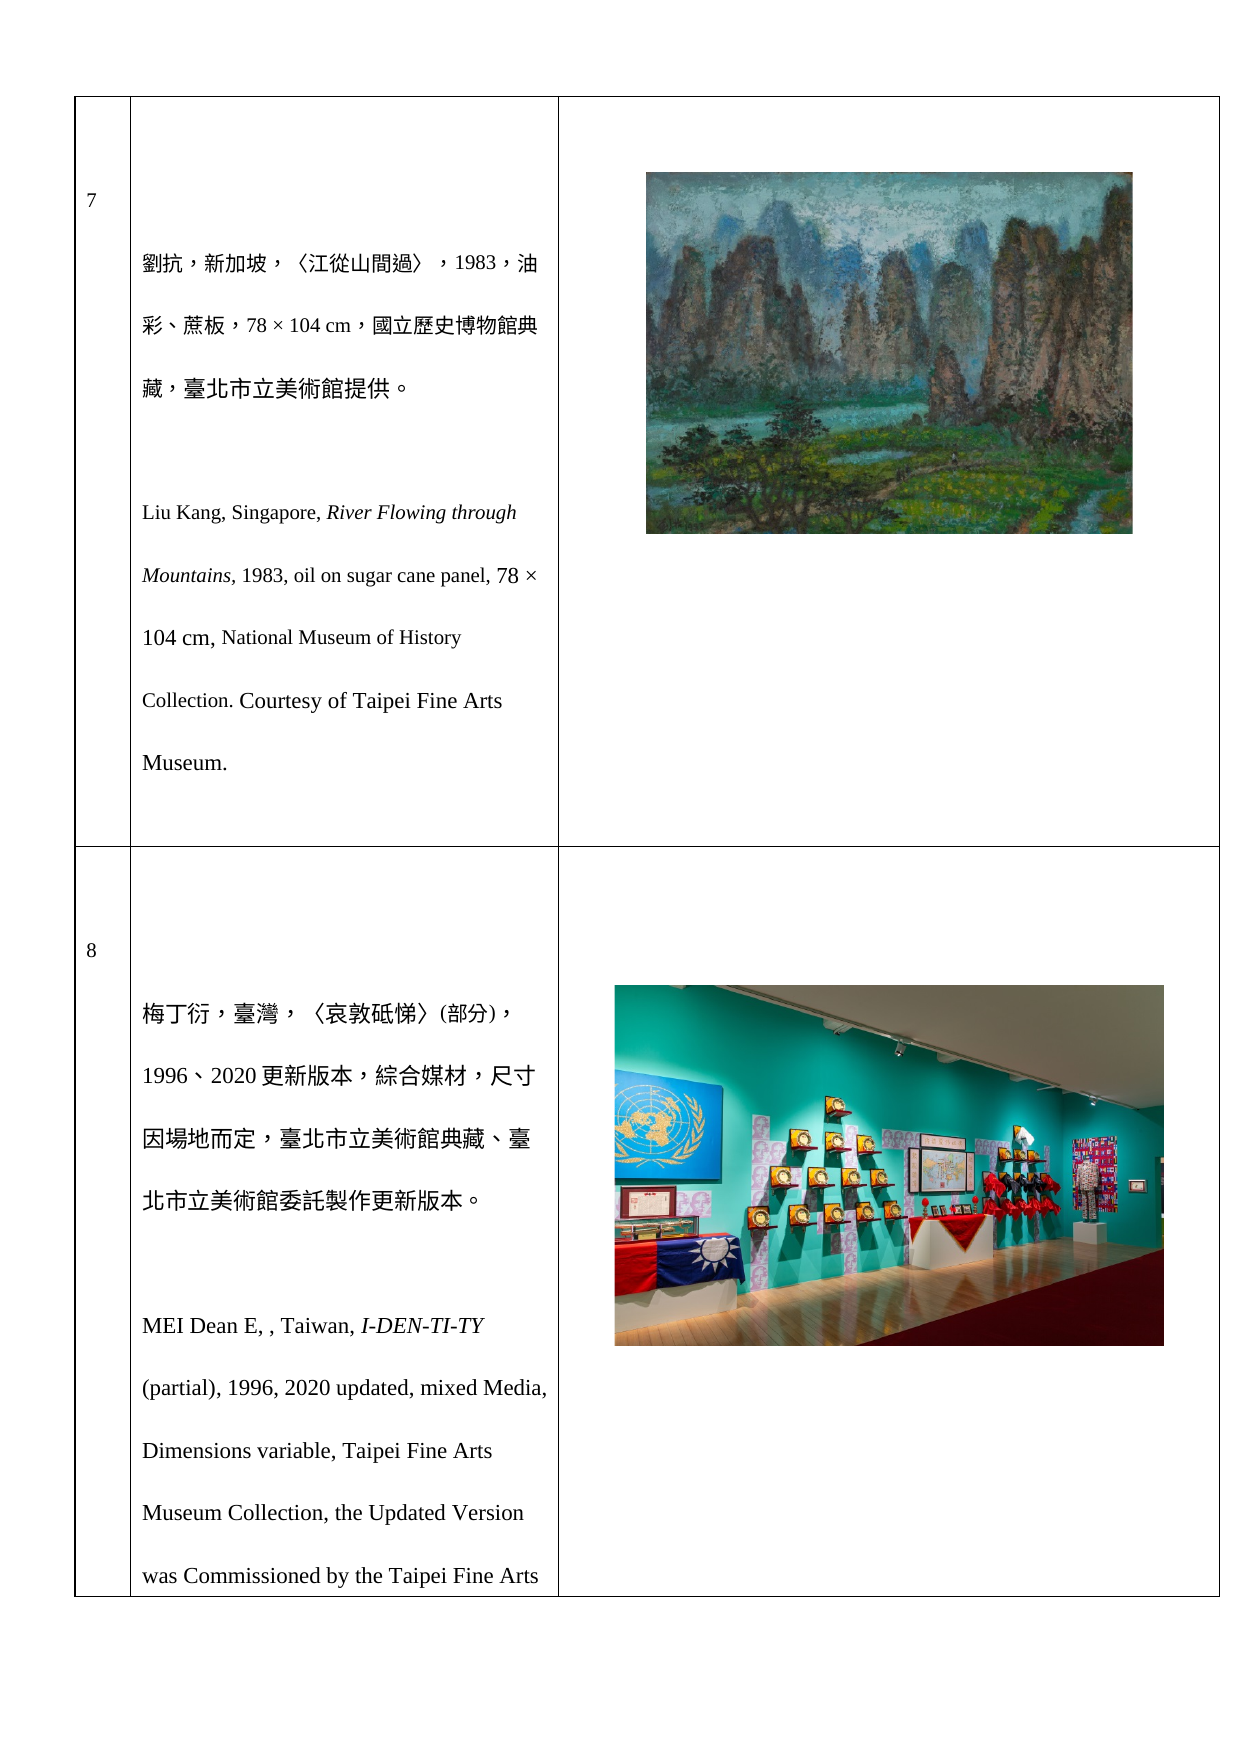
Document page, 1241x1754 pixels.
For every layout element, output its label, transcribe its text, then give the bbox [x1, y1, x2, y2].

table_cell 8 [76, 847, 130, 1596]
table_cell 梅丁衍，臺灣，〈哀敦砥悌〉(部分)， 1996、2020更新版本，綜合媒材，尺寸因場地而定，臺北市立美術館典藏、臺北市立美術館委託製作更新版本。 MEI Dean E, , Taiwan, I-DEN-TI-TY (partial), 1996, 2020 updated, mixed Media, Dimensions variable, Taipei Fine Arts Museum Collection, the Updated Version was Commissioned by the Taipei Fine Arts [131, 847, 558, 1596]
table_cell [559, 97, 1219, 846]
table_cell 7 [76, 97, 130, 846]
table_cell 劉抗，新加坡，〈江從山間過〉，1983，油彩、蔗板，78 × 104 cm，國立歷史博物館典藏，臺北市立美術館提供。 Liu Kang, Singapore, River Flowing through Mountains, 1983, oil on sugar cane panel, 78 × 104 cm, National Museum of History Collection. Courtesy of Taipei Fine Arts Museum. [131, 97, 558, 846]
table_cell [559, 847, 1219, 1596]
